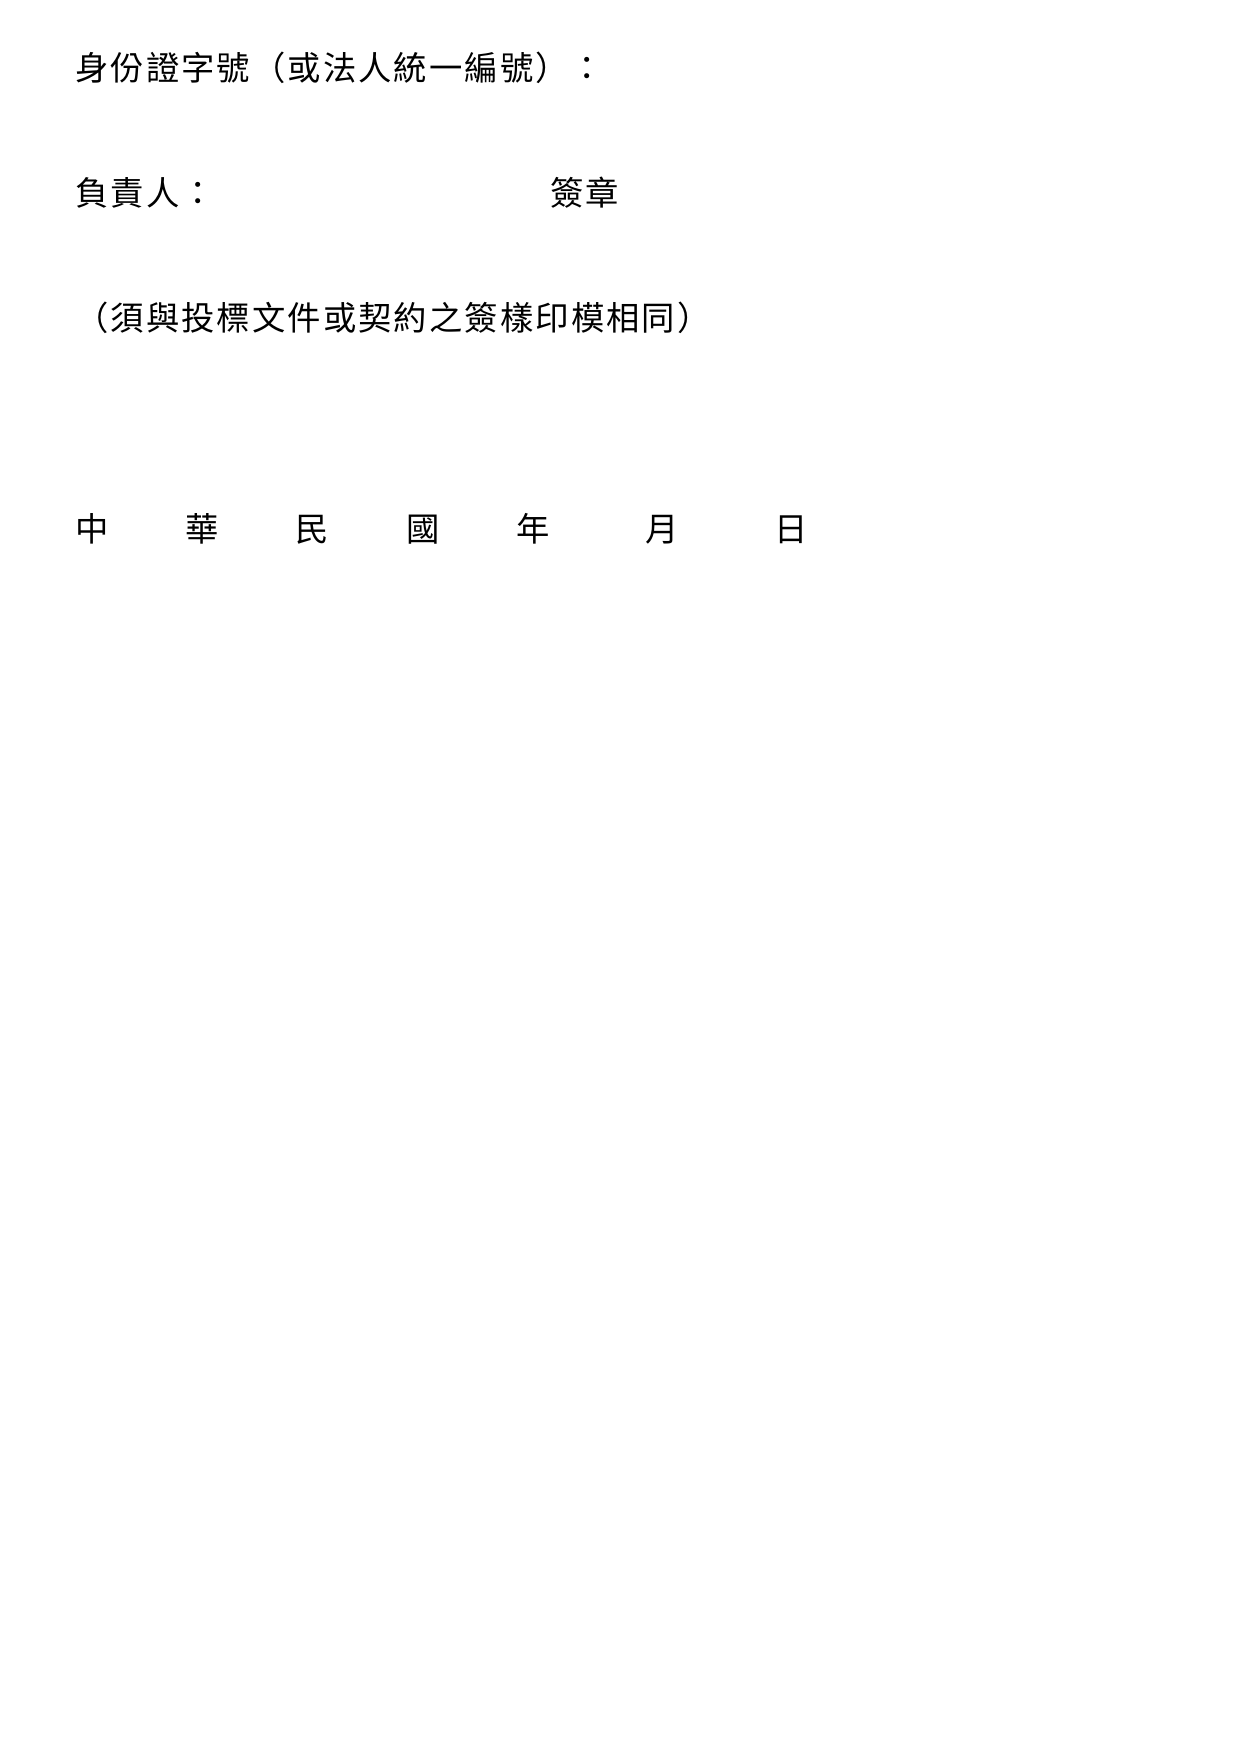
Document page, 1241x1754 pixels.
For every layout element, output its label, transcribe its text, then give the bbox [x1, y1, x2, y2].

text （須與投標文件或契約之簽樣印模相同） [75, 274, 1000, 336]
text 中 華 民 國 年 月 日 [75, 485, 1125, 551]
text 身份證字號（或法人統一編號）： [75, 24, 1000, 86]
text 負責人： 簽章 [75, 149, 1000, 211]
